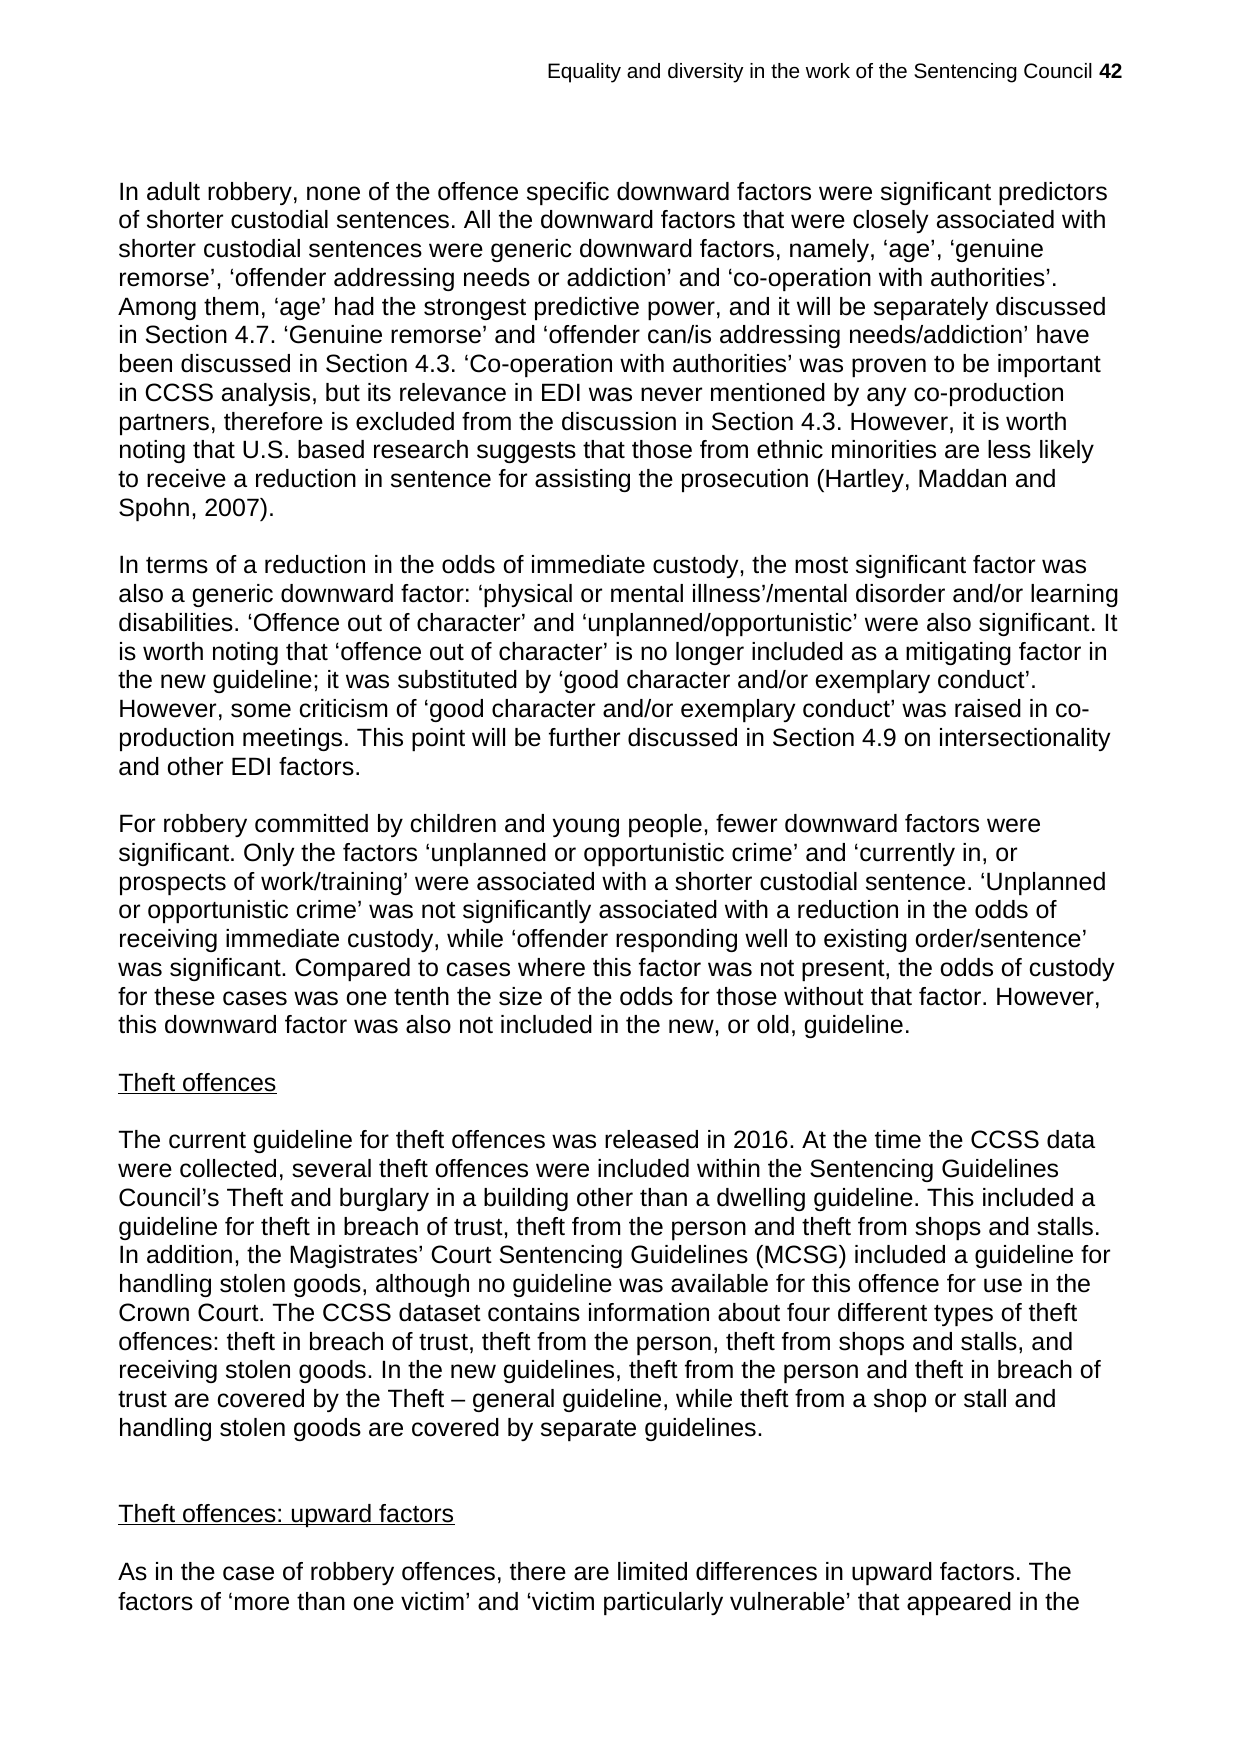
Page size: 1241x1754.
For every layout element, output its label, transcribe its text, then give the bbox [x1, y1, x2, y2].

text The current guideline for theft offences was released in 2016. At the time the CCSS data were collected, several theft offences were included within the Sentencing Guidelines Council’s Theft and burglary in a building other than a dwelling guideline. This included a guideline for theft in breach of trust, theft from the person and theft from shops and stalls. In addition, the Magistrates’ Court Sentencing Guidelines (MCSG) included a guideline for handling stolen goods, although no guideline was available for this offence for use in the Crown Court. The CCSS dataset contains information about four different types of theft offences: theft in breach of trust, theft from the person, theft from shops and stalls, and receiving stolen goods. In the new guidelines, theft from the person and theft in breach of trust are covered by the Theft – general guideline, while theft from a shop or stall and handling stolen goods are covered by separate guidelines. [118, 1125, 1122, 1441]
text In terms of a reduction in the odds of immediate custody, the most significant factor was also a generic downward factor: ‘physical or mental illness’/mental disorder and/or learning disabilities. ‘Offence out of character’ and ‘unplanned/opportunistic’ were also significant. It is worth noting that ‘offence out of character’ is no longer included as a mitigating factor in the new guideline; it was substituted by ‘good character and/or exemplary conduct’. However, some criticism of ‘good character and/or exemplary conduct’ was raised in co-production meetings. This point will be further discussed in Section 4.9 on intersectionality and other EDI factors. [118, 550, 1122, 780]
text Theft offences: upward factors [118, 1499, 1122, 1528]
text Theft offences [118, 1068, 1122, 1096]
text For robbery committed by children and young people, fewer downward factors were significant. Only the factors ‘unplanned or opportunistic crime’ and ‘currently in, or prospects of work/training’ were associated with a shorter custodial sentence. ‘Unplanned or opportunistic crime’ was not significantly associated with a reduction in the odds of receiving immediate custody, while ‘offender responding well to existing order/sentence’ was significant. Compared to cases where this factor was not present, the odds of custody for these cases was one tenth the size of the odds for those without that factor. However, this downward factor was also not included in the new, or old, guideline. [118, 809, 1122, 1039]
text As in the case of robbery offences, there are limited differences in upward factors. The factors of ‘more than one victim’ and ‘victim particularly vulnerable’ that appeared in the [118, 1557, 1122, 1616]
text In adult robbery, none of the offence specific downward factors were significant predictors of shorter custodial sentences. All the downward factors that were closely associated with shorter custodial sentences were generic downward factors, namely, ‘age’, ‘genuine remorse’, ‘offender addressing needs or addiction’ and ‘co-operation with authorities’. Among them, ‘age’ had the strongest predictive power, and it will be separately discussed in Section 4.7. ‘Genuine remorse’ and ‘offender can/is addressing needs/addiction’ have been discussed in Section 4.3. ‘Co-operation with authorities’ was proven to be important in CCSS analysis, but its relevance in EDI was never mentioned by any co-production partners, therefore is excluded from the discussion in Section 4.3. However, it is worth noting that U.S. based research suggests that those from ethnic minorities are less likely to receive a reduction in sentence for assisting the prosecution (Hartley, Maddan and Spohn, 2007). [118, 176, 1122, 521]
